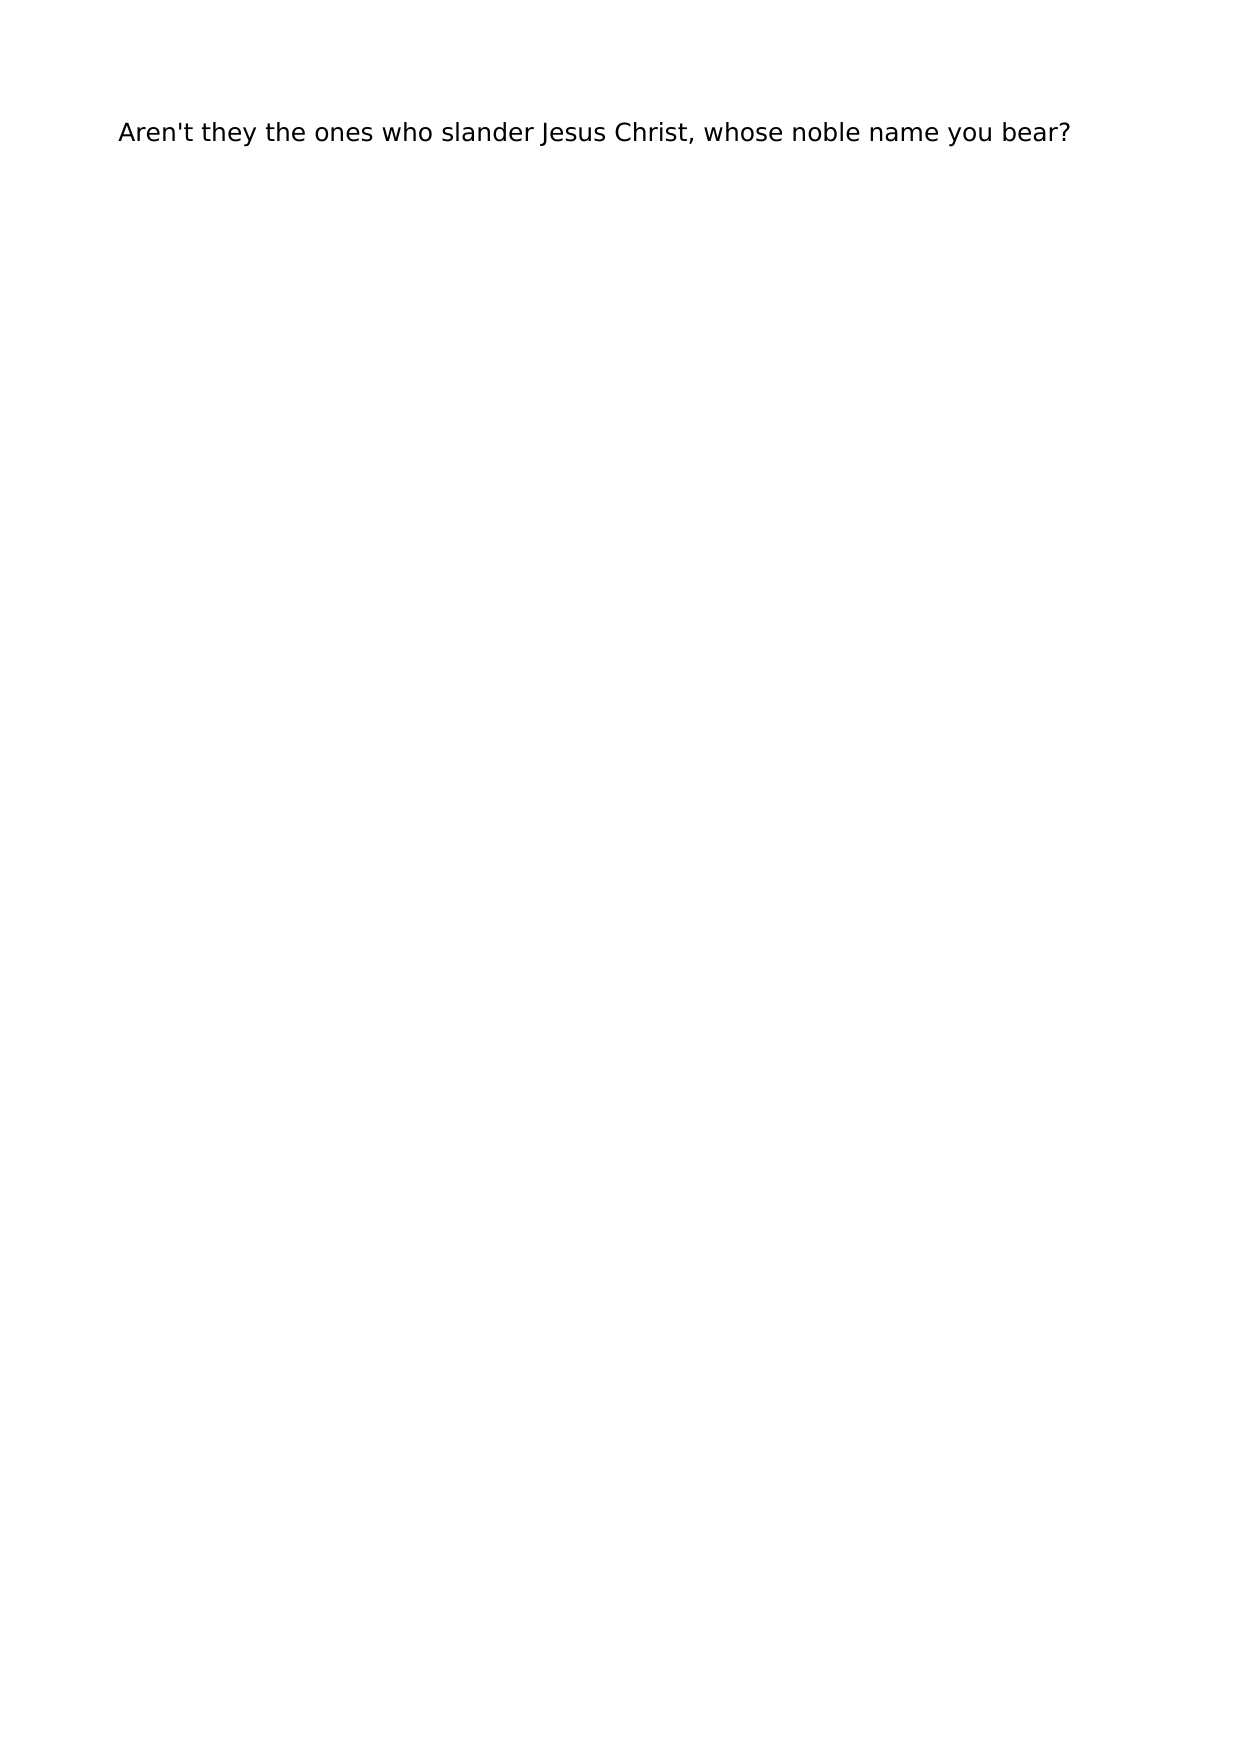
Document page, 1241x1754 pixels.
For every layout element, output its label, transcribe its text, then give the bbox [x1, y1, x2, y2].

text Aren't they the ones who slander Jesus Christ, whose noble name you bear? [118, 118, 1122, 147]
